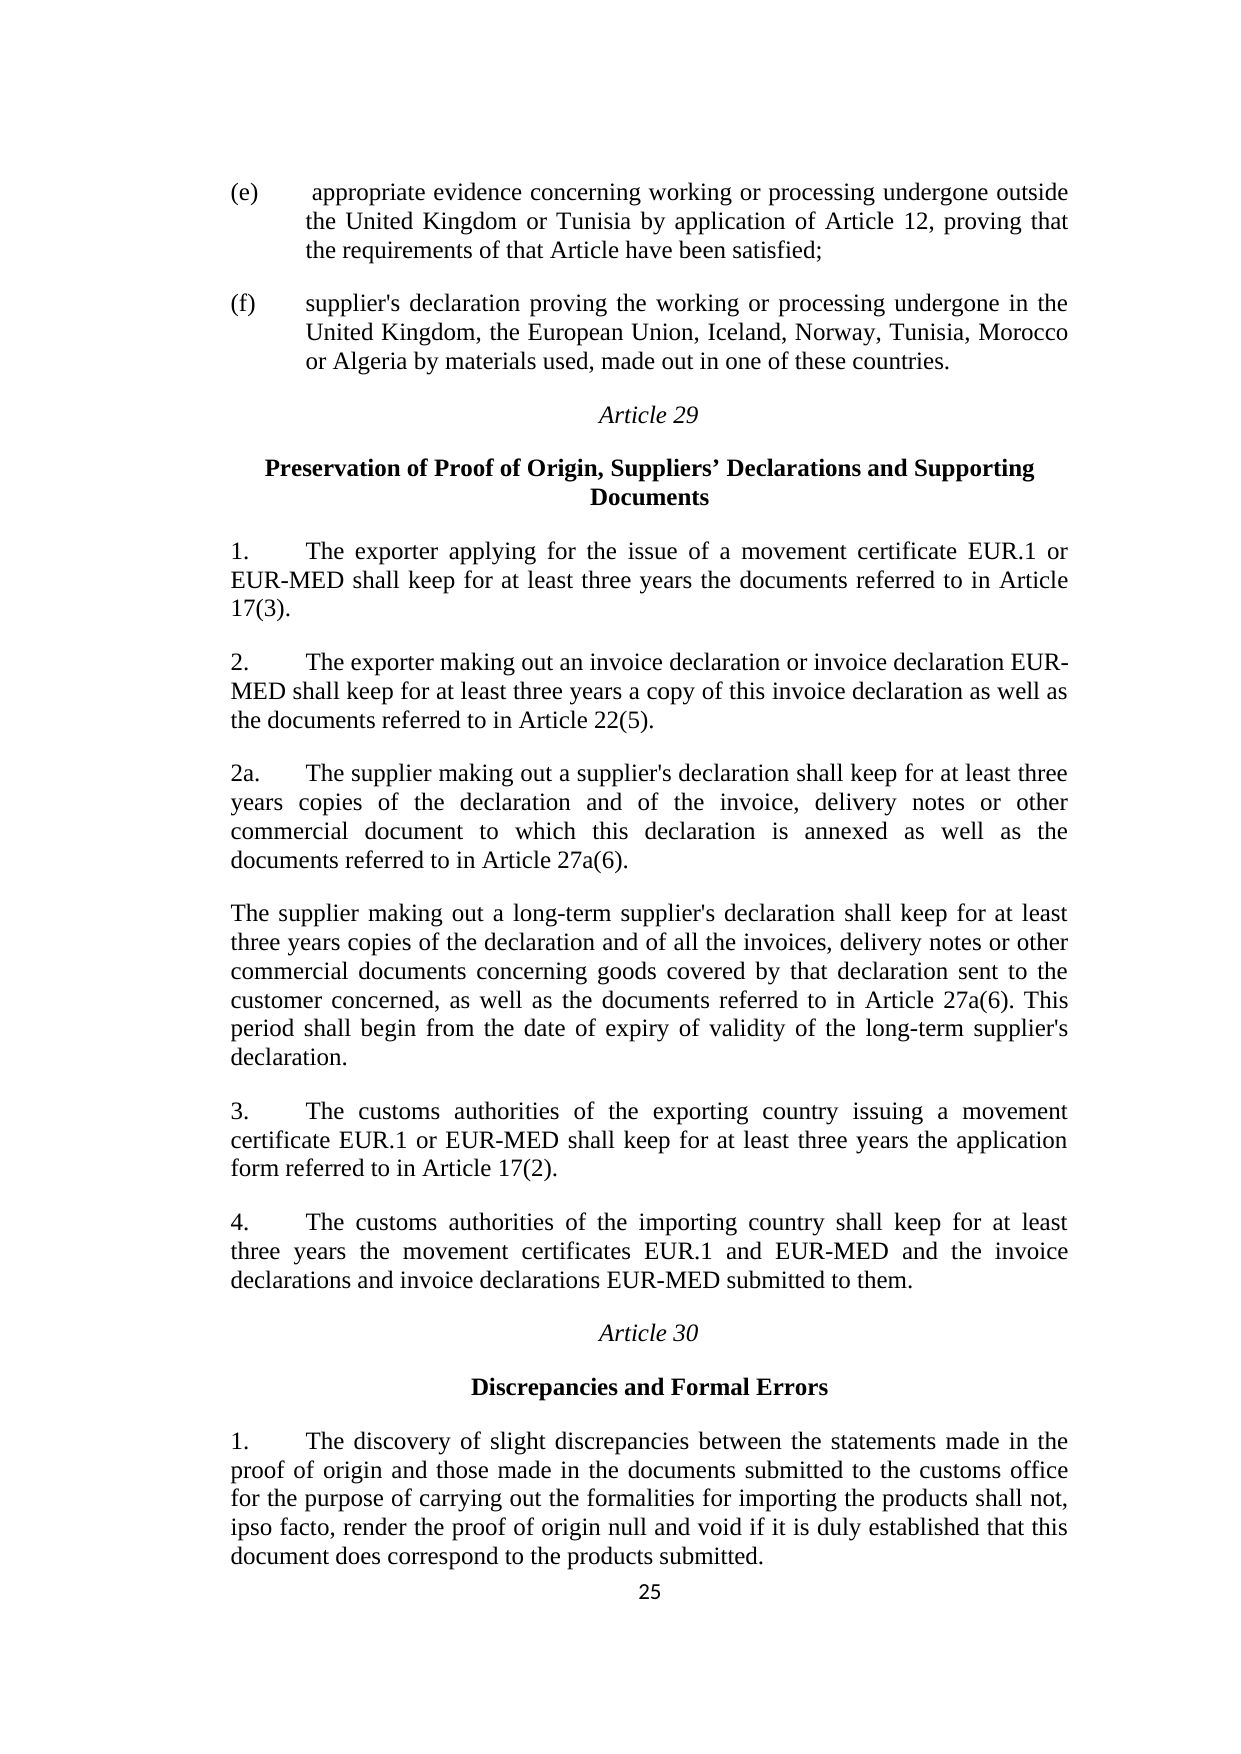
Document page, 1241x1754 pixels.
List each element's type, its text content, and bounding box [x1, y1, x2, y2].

text 1. The discovery of slight discrepancies between the statements made in the proof of origin and those made in the documents submitted to the customs office for the purpose of carrying out the formalities for importing the products shall not, ipso facto, render the proof of origin null and void if it is duly established that this document does correspond to the products submitted. [230, 1426, 1069, 1570]
text (f) supplier's declaration proving the working or processing undergone in the United Kingdom, the European Union, Iceland, Norway, Tunisia, Morocco or Algeria by materials used, made out in one of these countries. [230, 288, 1069, 375]
text Preservation of Proof of Origin, Suppliers’ Declarations and Supporting Documents [230, 453, 1069, 511]
text (e) appropriate evidence concerning working or processing undergone outside the United Kingdom or Tunisia by application of Article 12, proving that the requirements of that Article have been satisfied; [230, 177, 1069, 263]
text Article 30 [230, 1318, 1069, 1347]
text 4. The customs authorities of the importing country shall keep for at least three years the movement certificates EUR.1 and EUR-MED and the invoice declarations and invoice declarations EUR-MED submitted to them. [230, 1207, 1069, 1293]
text Discrepancies and Formal Errors [230, 1372, 1069, 1401]
text 1. The exporter applying for the issue of a movement certificate EUR.1 or EUR-MED shall keep for at least three years the documents referred to in Article 17(3). [230, 536, 1069, 622]
text 2a. The supplier making out a supplier's declaration shall keep for at least three years copies of the declaration and of the invoice, delivery notes or other commercial document to which this declaration is annexed as well as the documents referred to in Article 27a(6). [230, 758, 1069, 873]
text The supplier making out a long-term supplier's declaration shall keep for at least three years copies of the declaration and of all the invoices, delivery notes or other commercial documents concerning goods covered by that declaration sent to the customer concerned, as well as the documents referred to in Article 27a(6). This period shall begin from the date of expiry of validity of the long-term supplier's declaration. [230, 898, 1069, 1071]
text 3. The customs authorities of the exporting country issuing a movement certificate EUR.1 or EUR-MED shall keep for at least three years the application form referred to in Article 17(2). [230, 1096, 1069, 1182]
text Article 29 [230, 400, 1069, 428]
text 2. The exporter making out an invoice declaration or invoice declaration EUR-MED shall keep for at least three years a copy of this invoice declaration as well as the documents referred to in Article 22(5). [230, 647, 1069, 733]
